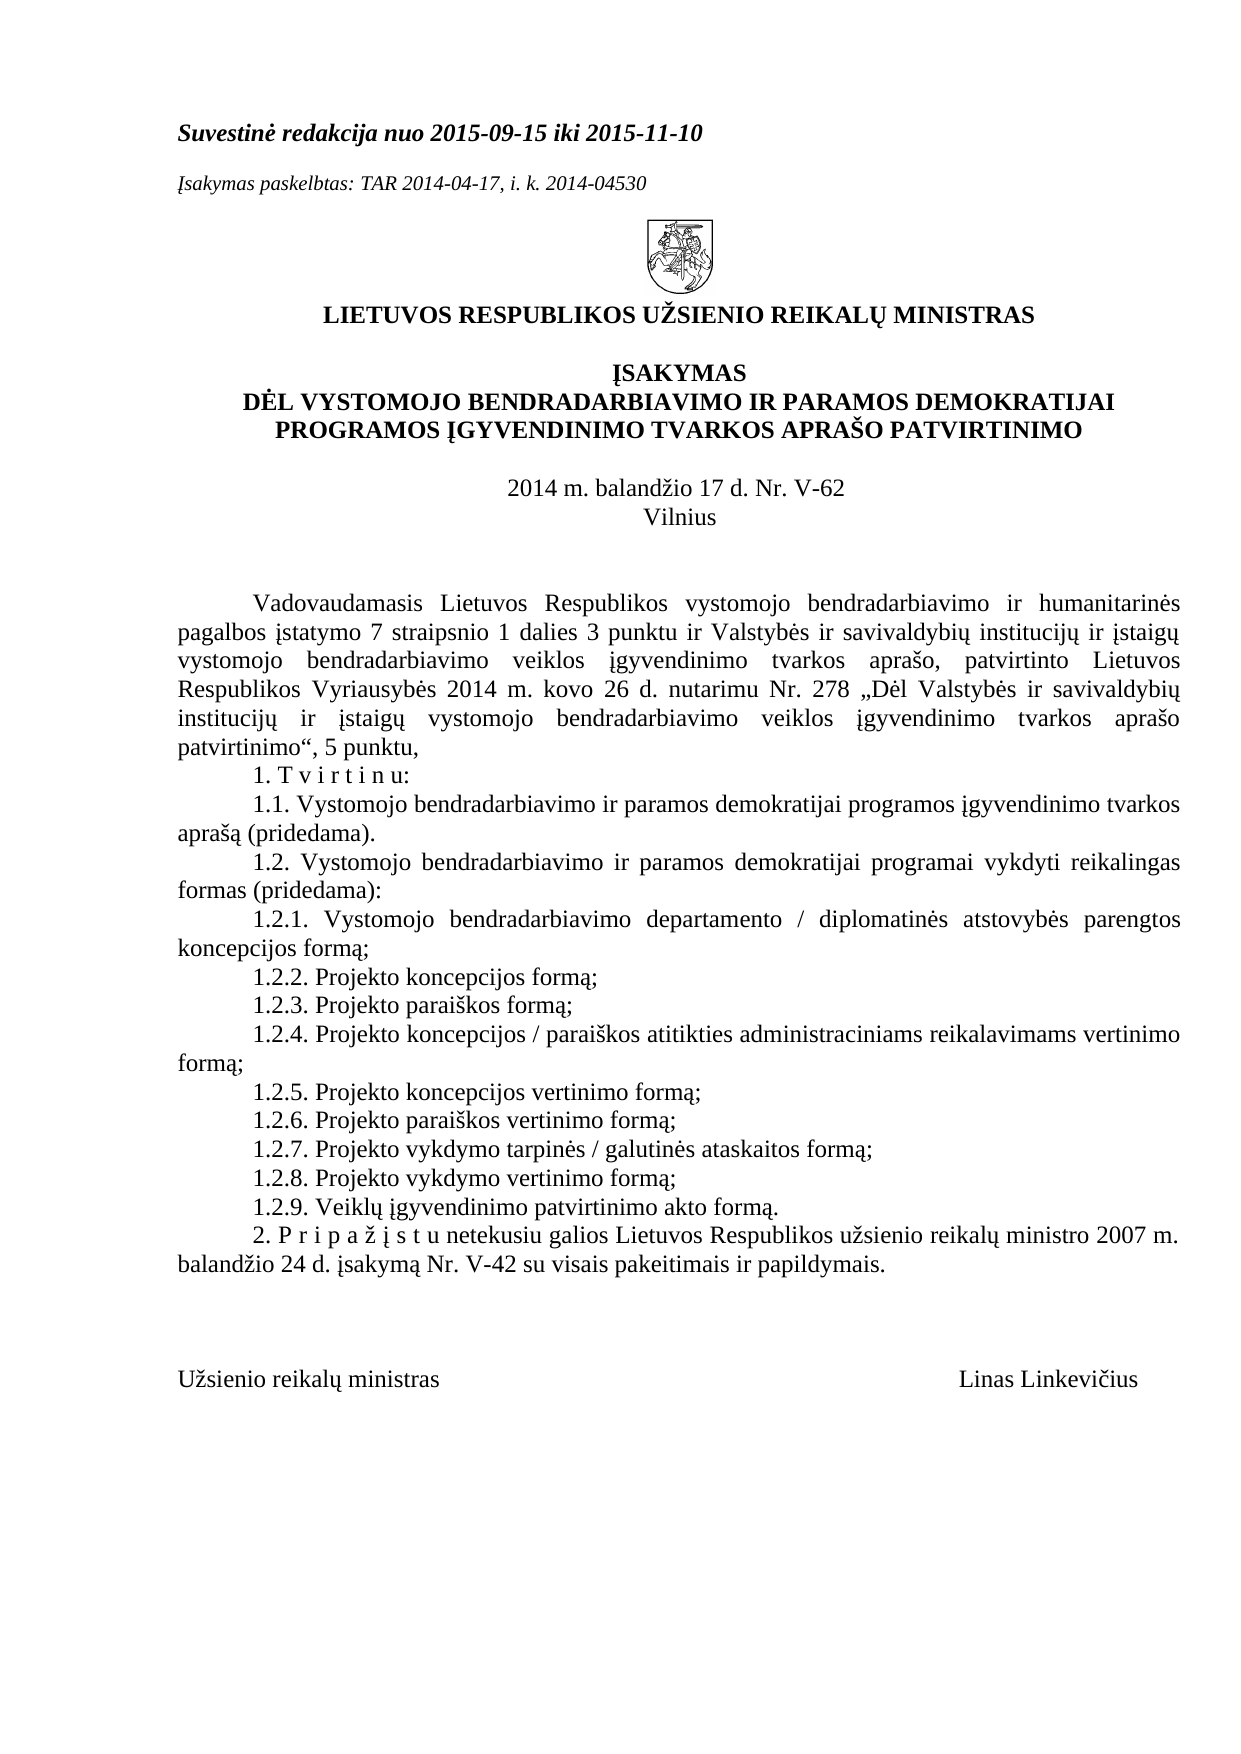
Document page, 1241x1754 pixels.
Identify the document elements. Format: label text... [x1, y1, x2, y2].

text 1.2.1. Vystomojo bendradarbiavimo departamento / diplomatinės atstovybės parengtos koncepcijos formą; [177, 904, 1181, 962]
text Vilnius [178, 502, 1181, 530]
text 1.2.8. Projekto vykdymo vertinimo formą; [177, 1163, 1181, 1192]
text 1. T v i r t i n u: [177, 760, 1181, 789]
text 1.2.7. Projekto vykdymo tarpinės / galutinės ataskaitos formą; [177, 1134, 1181, 1163]
text DĖL VYSTOMOJO BENDRADARBIAVIMO IR PARAMOS DEMOKRATIJAI PROGRAMOS ĮGYVENDINIMO TVARKOS APRAŠO PATVIRTINIMO [177, 387, 1181, 444]
text 2014 m. balandžio 17 d. Nr. V-62 [177, 473, 1181, 502]
text 1.1. Vystomojo bendradarbiavimo ir paramos demokratijai programos įgyvendinimo tvarkos aprašą (pridedama). [177, 789, 1181, 847]
text 1.2.4. Projekto koncepcijos / paraiškos atitikties administraciniams reikalavimams vertinimo formą; [177, 1019, 1181, 1077]
text 2. P r i p a ž į s t u netekusiu galios Lietuvos Respublikos užsienio reikalų ministro 2007 m. balandžio 24 d. įsakymą Nr. V-42 su visais pakeitimais ir papildymais. [177, 1220, 1181, 1278]
text 1.2.3. Projekto paraiškos formą; [177, 990, 1181, 1019]
text 1.2.5. Projekto koncepcijos vertinimo formą; [177, 1077, 1181, 1105]
text Suvestinė redakcija nuo 2015-09-15 iki 2015-11-10 [177, 118, 1181, 147]
text Įsakymas paskelbtas: TAR 2014-04-17, i. k. 2014-04530 [177, 171, 1181, 195]
text LIETUVOS RESPUBLIKOS UŽSIENIO REIKALŲ MINISTRAS [177, 300, 1181, 329]
text 1.2.6. Projekto paraiškos vertinimo formą; [177, 1105, 1181, 1134]
text 1.2.2. Projekto koncepcijos formą; [177, 962, 1181, 990]
text Vadovaudamasis Lietuvos Respublikos vystomojo bendradarbiavimo ir humanitarinės pagalbos įstatymo 7 straipsnio 1 dalies 3 punktu ir Valstybės ir savivaldybių institucijų ir įstaigų vystomojo bendradarbiavimo veiklos įgyvendinimo tvarkos aprašo, patvirtinto Lietuvos Respublikos Vyriausybės 2014 m. kovo 26 d. nutarimu Nr. 278 „Dėl Valstybės ir savivaldybių institucijų ir įstaigų vystomojo bendradarbiavimo veiklos įgyvendinimo tvarkos aprašo patvirtinimo“, 5 punktu, [177, 588, 1181, 760]
text ĮSAKYMAS [177, 358, 1181, 387]
text Užsienio reikalų ministras Linas Linkevičius [177, 1364, 1181, 1393]
text 1.2. Vystomojo bendradarbiavimo ir paramos demokratijai programai vykdyti reikalingas formas (pridedama): [177, 847, 1181, 904]
text 1.2.9. Veiklų įgyvendinimo patvirtinimo akto formą. [177, 1192, 1181, 1220]
